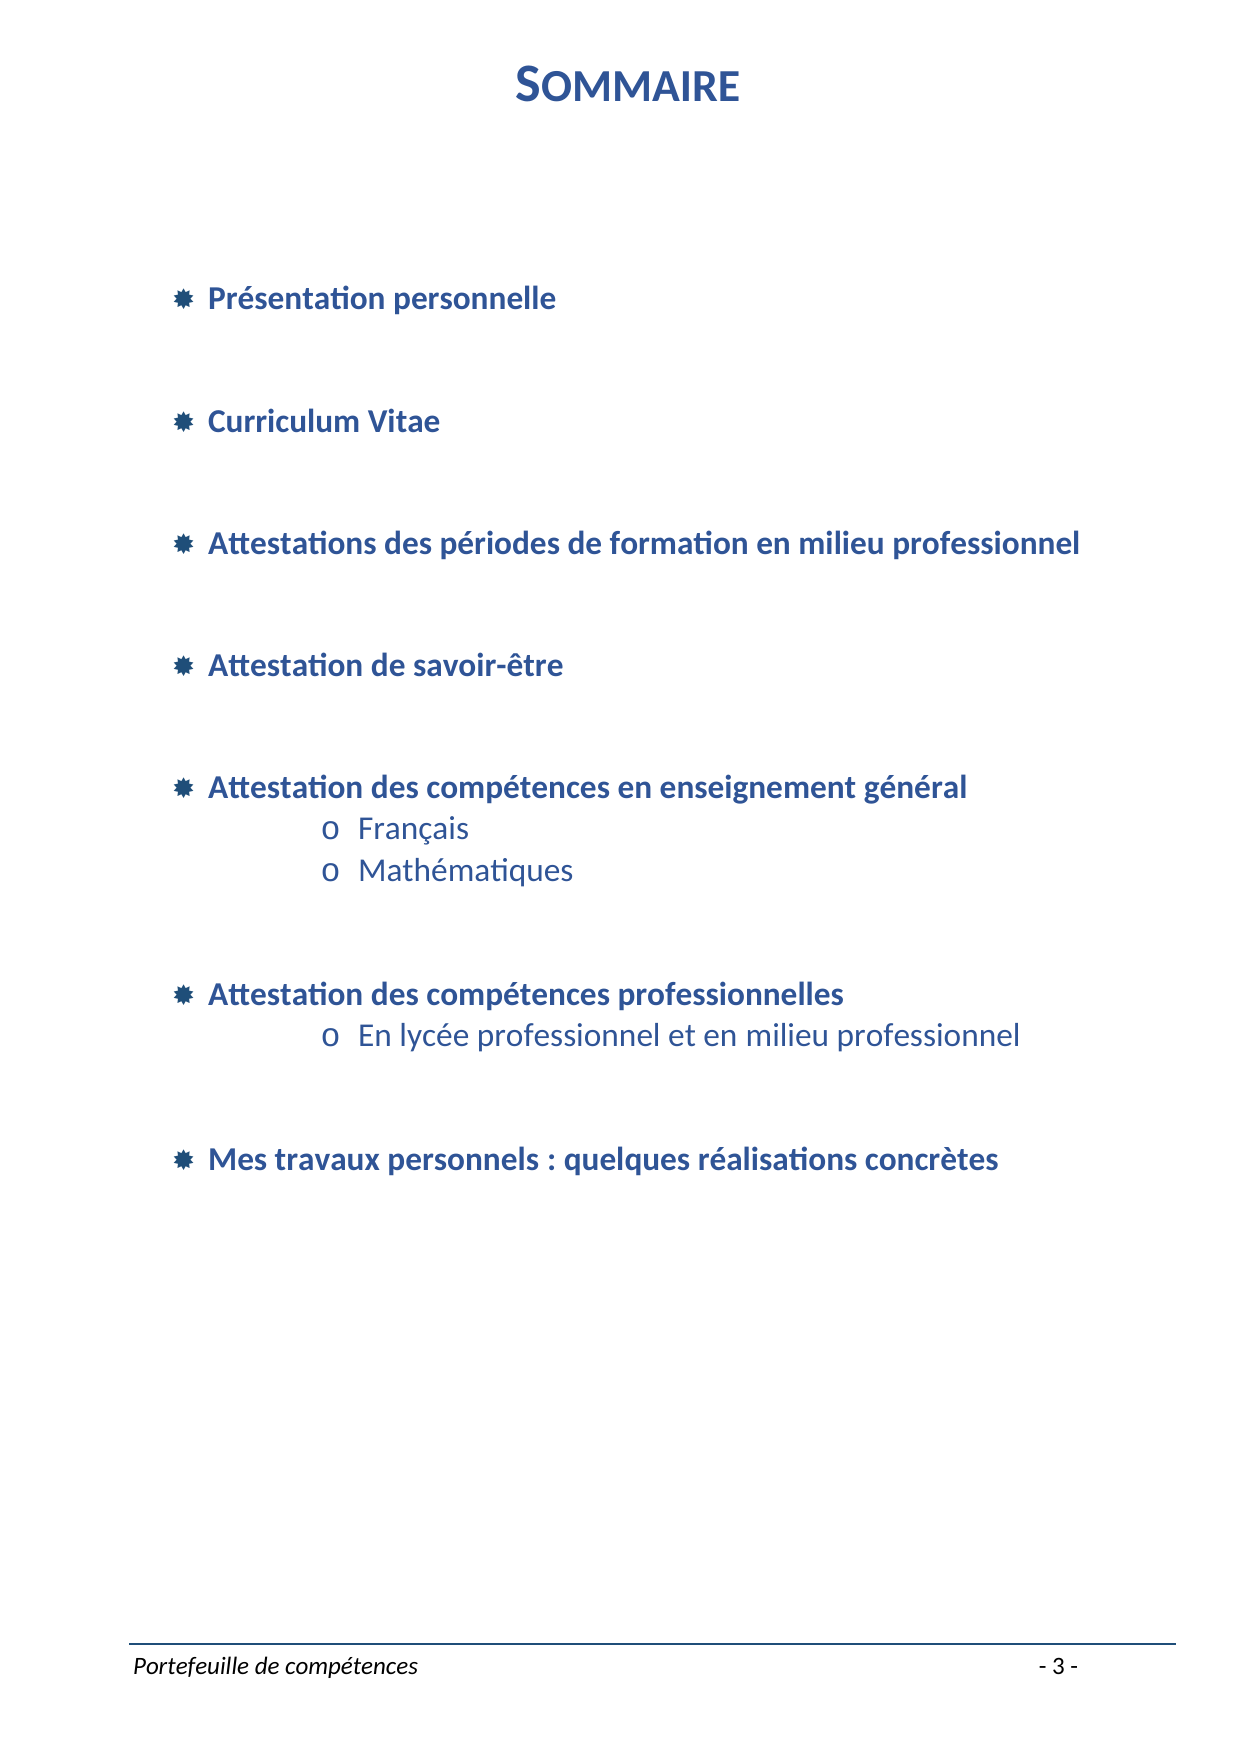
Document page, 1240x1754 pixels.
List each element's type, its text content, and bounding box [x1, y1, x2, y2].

list Mathématiques [320, 849, 1122, 892]
list Curriculum Vitae [170, 399, 1122, 440]
list Attestations des périodes de formation en milieu professionnel [170, 522, 1122, 562]
list En lycée professionnel et en milieu professionnel [320, 1014, 1122, 1057]
list Attestation de savoir-être [170, 644, 1122, 685]
list Attestation des compétences en enseignement général [170, 766, 1122, 807]
list Français [320, 807, 1122, 849]
list Mes travaux personnels : quelques réalisations concrètes [170, 1138, 1122, 1179]
list Attestation des compétences professionnelles [170, 973, 1122, 1014]
text SOMMAIRE [133, 48, 1122, 114]
list Présentation personnelle [170, 277, 1122, 318]
